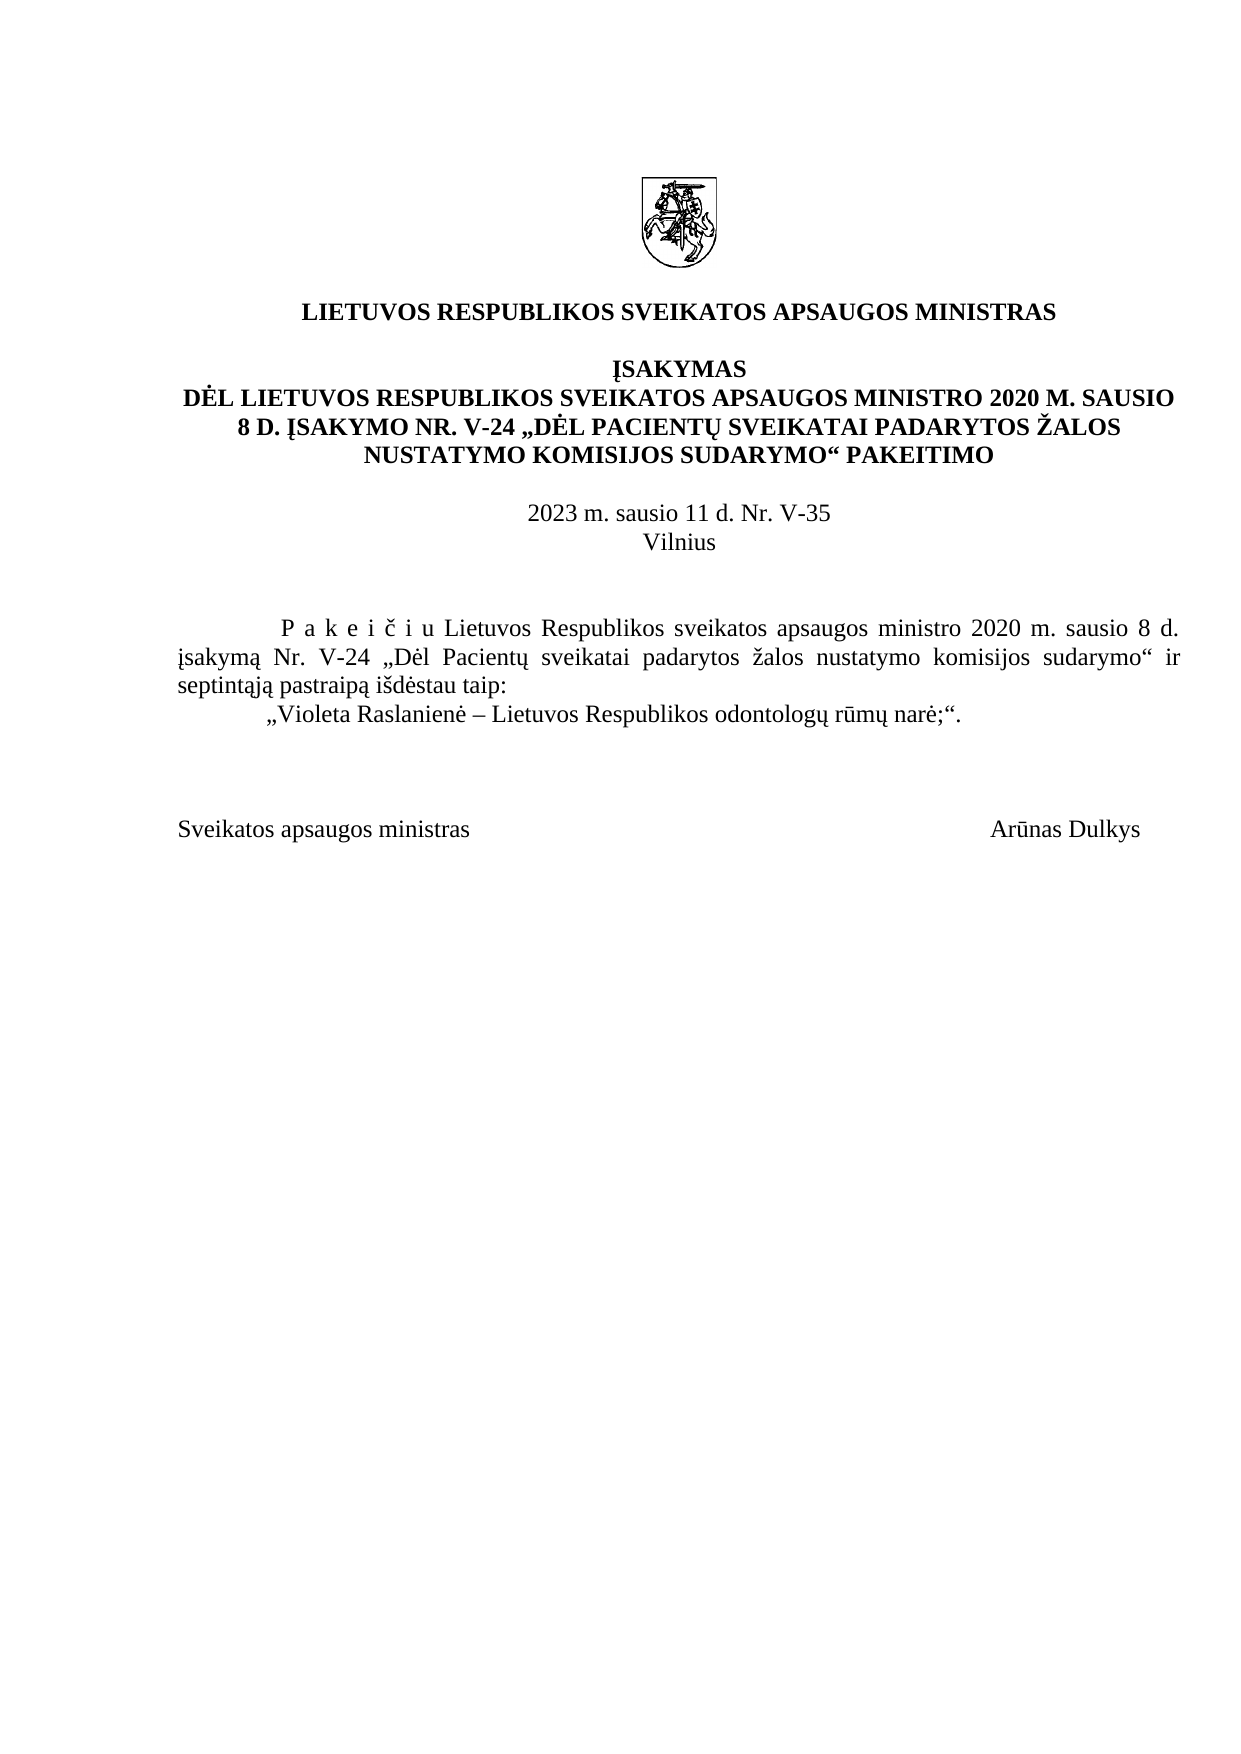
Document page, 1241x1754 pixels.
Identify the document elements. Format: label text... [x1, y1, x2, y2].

text DĖL LIETUVOS RESPUBLIKOS SVEIKATOS APSAUGOS MINISTRO 2020 M. SAUSIO 8 D. ĮSAKYMO NR. V-24 „DĖL PACIENTŲ SVEIKATAI PADARYTOS ŽALOS NUSTATYMO KOMISIJOS SUDARYMO“ PAKEITIMO [177, 383, 1181, 469]
text LIETUVOS RESPUBLIKOS SVEIKATOS APSAUGOS MINISTRAS [177, 297, 1181, 325]
text Sveikatos apsaugos ministras Arūnas Dulkys [177, 814, 1181, 843]
text Vilnius [177, 527, 1181, 555]
text 2023 m. sausio 11 d. Nr. V-35 [177, 498, 1181, 527]
text ĮSAKYMAS [177, 354, 1181, 383]
text „Violeta Raslanienė – Lietuvos Respublikos odontologų rūmų narė;“. [177, 699, 1181, 728]
text P a k e i č i u Lietuvos Respublikos sveikatos apsaugos ministro 2020 m. sausio 8 d. įsakymą Nr. V-24 „Dėl Pacientų sveikatai padarytos žalos nustatymo komisijos sudarymo“ ir septintąją pastraipą išdėstau taip: [177, 613, 1181, 699]
